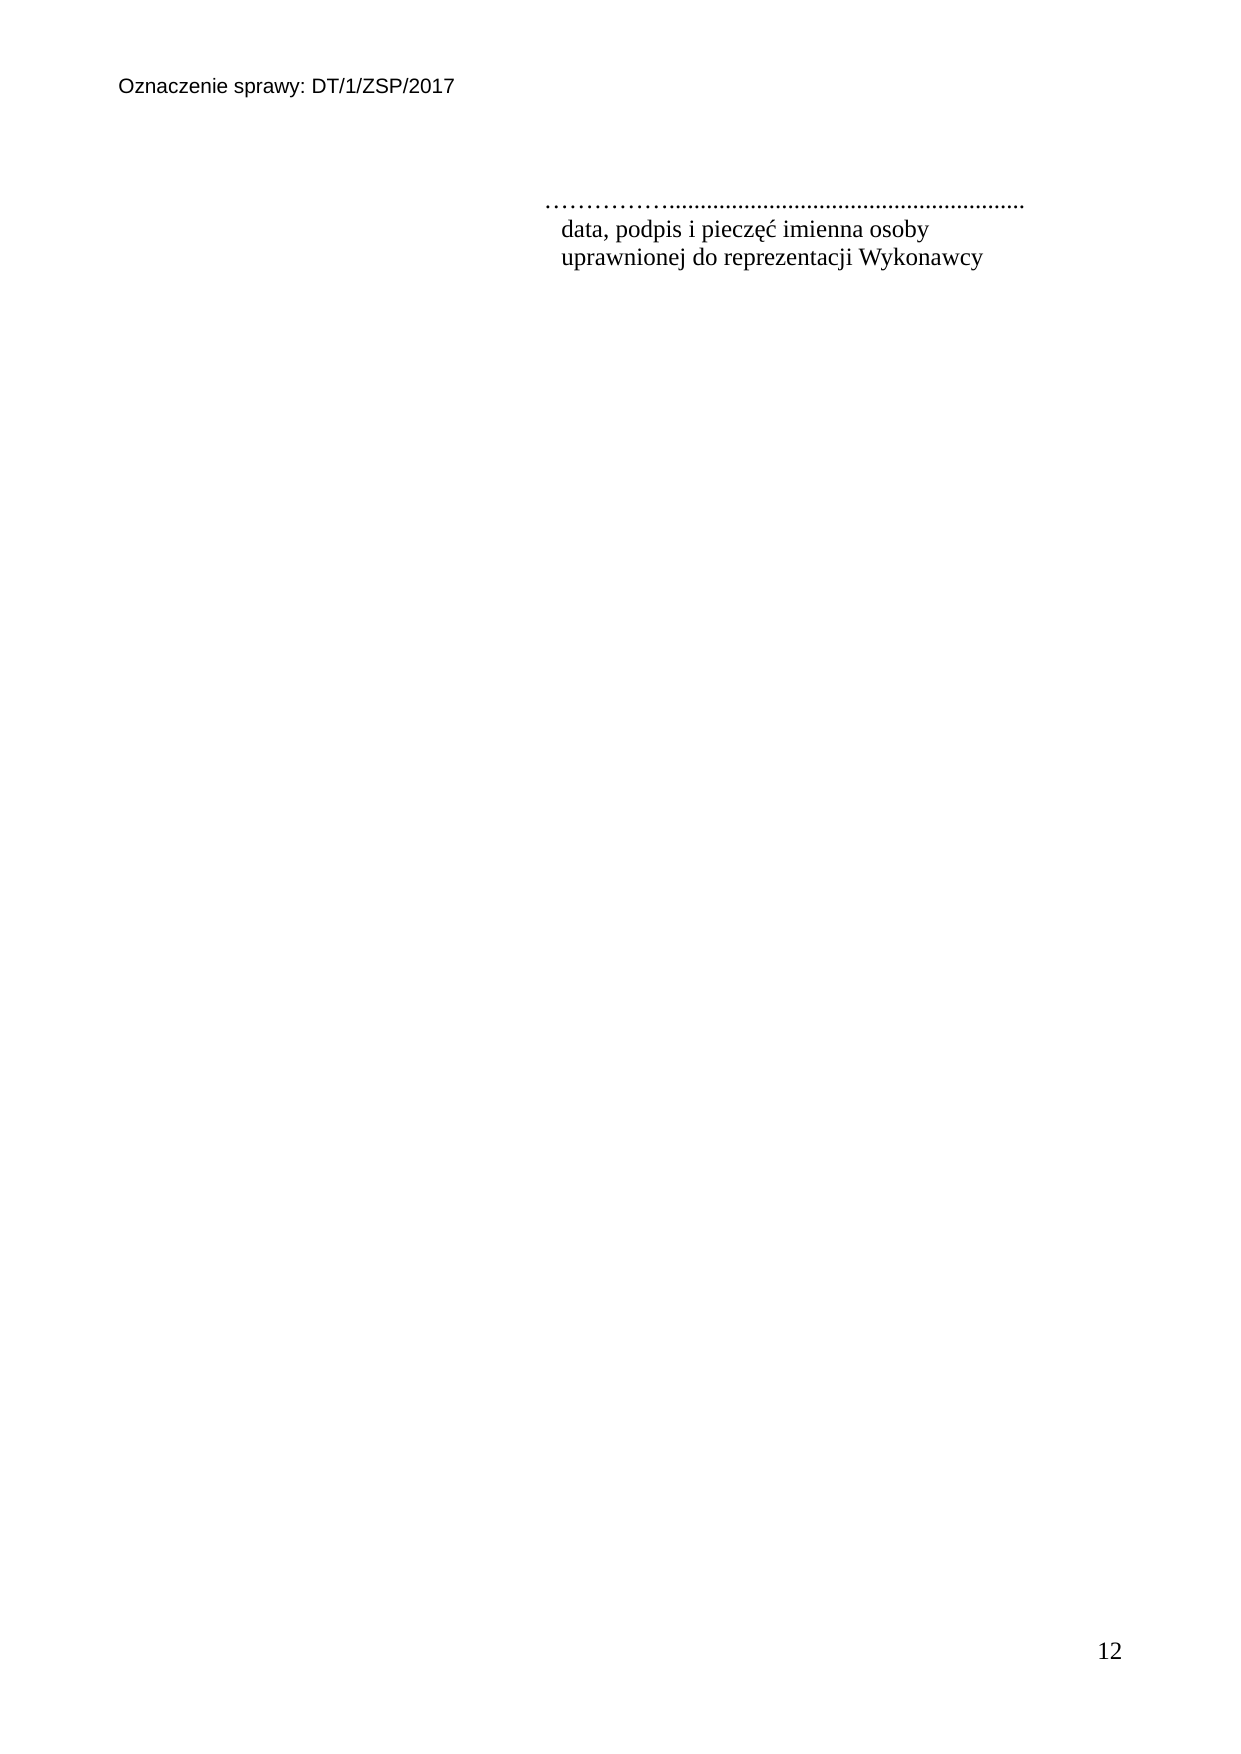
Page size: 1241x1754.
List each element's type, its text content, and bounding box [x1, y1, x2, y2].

text ……………......................................................... [118, 185, 1122, 214]
text data, podpis i pieczęć imienna osoby [118, 214, 1122, 242]
text uprawnionej do reprezentacji Wykonawcy [118, 242, 1122, 271]
